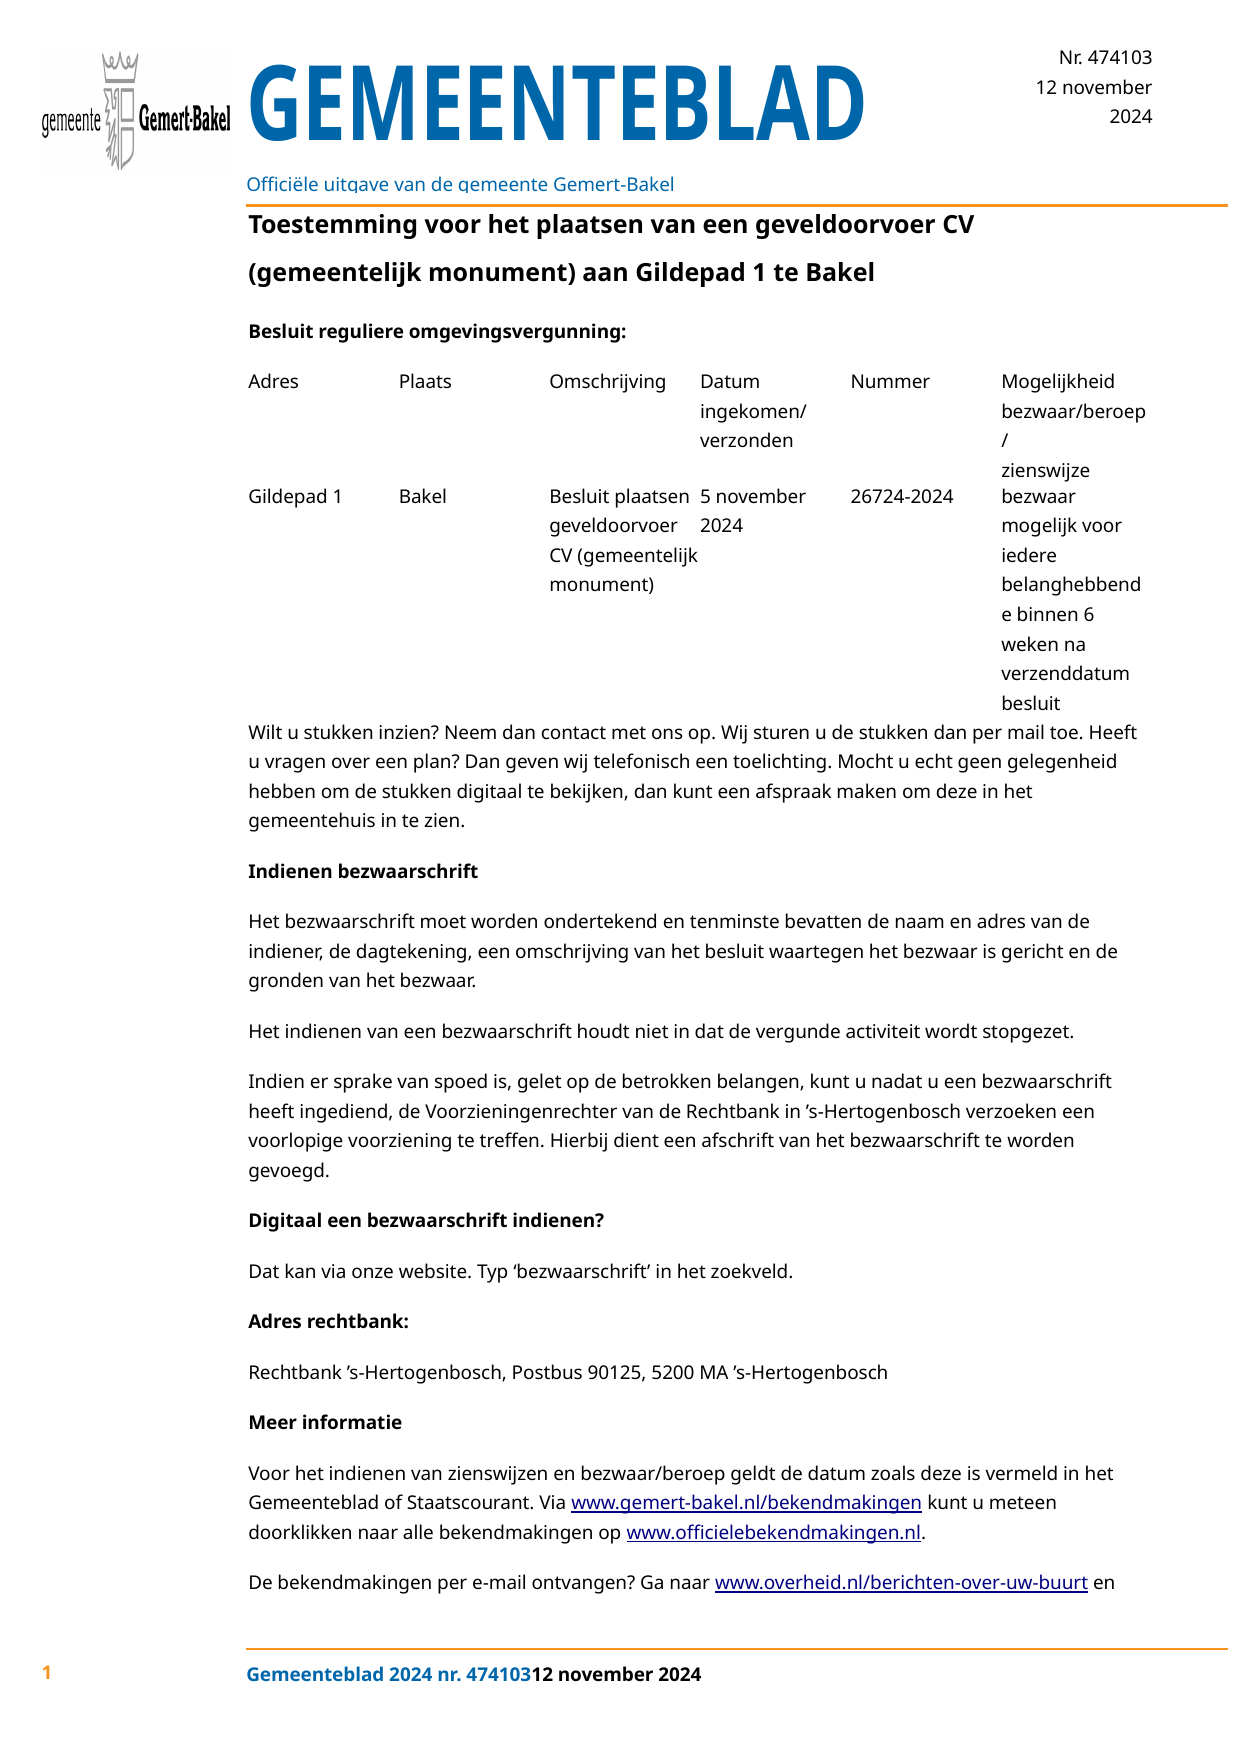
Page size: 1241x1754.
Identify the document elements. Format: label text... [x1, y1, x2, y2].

table_cell Gildepad 1 [248, 483, 398, 716]
table_header Plaats [399, 369, 549, 483]
table_header Datum ingekomen/ verzonden [700, 369, 850, 483]
table_cell 5 november 2024 [700, 483, 850, 716]
picture [41, 47, 231, 172]
text Het bezwaarschrift moet worden ondertekend en tenminste bevatten de naam en adres van de indiener, de dagtekening, een omschrijving van het besluit waartegen het bezwaar is gericht en de gronden van het bezwaar. [248, 908, 1152, 993]
text Dat kan via onze website. Typ ‘bezwaarschrift’ in het zoekveld. [248, 1258, 1152, 1284]
table_header Mogelijkheid bezwaar/beroep/ zienswijze [1001, 369, 1152, 483]
text Voor het indienen van zienswijzen en bezwaar/beroep geldt de datum zoals deze is vermeld in het Gemeenteblad of Staatscourant. Via www.gemert-bakel.nl/bekendmakingen kunt u meteen doorklikken naar alle bekendmakingen op www.officielebekendmakingen.nl. [248, 1460, 1152, 1545]
text Digitaal een bezwaarschrift indienen? [248, 1208, 1152, 1233]
text Wilt u stukken inzien? Neem dan contact met ons op. Wij sturen u de stukken dan per mail toe. Heeft u vragen over een plan? Dan geven wij telefonisch een toelichting. Mocht u echt geen gelegenheid hebben om de stukken digitaal te bekijken, dan kunt een afspraak maken om deze in het gemeentehuis in te zien. [248, 719, 1152, 833]
table_header Nummer [850, 369, 1001, 483]
table_header Omschrijving [549, 369, 700, 483]
text Indienen bezwaarschrift [248, 858, 1152, 884]
table_header Adres [248, 369, 398, 483]
table_cell 26724-2024 [850, 483, 1001, 716]
text Meer informatie [248, 1409, 1152, 1435]
text Adres rechtbank: [248, 1308, 1152, 1334]
text Besluit reguliere omgevingsvergunning: [248, 318, 1152, 344]
text De bekendmakingen per e-mail ontvangen? Ga naar www.overheid.nl/berichten-over-uw-buurt en [248, 1569, 1152, 1595]
text Indien er sprake van spoed is, gelet op de betrokken belangen, kunt u nadat u een bezwaarschrift heeft ingediend, de Voorzieningenrechter van de Rechtbank in ’s-Hertogenbosch verzoeken een voorlopige voorziening te treffen. Hierbij dient een afschrift van het bezwaarschrift te worden gevoegd. [248, 1068, 1152, 1183]
table_cell Besluit plaatsen geveldoorvoer CV (gemeentelijk monument) [549, 483, 700, 716]
table_cell Bakel [399, 483, 549, 716]
table_cell bezwaar mogelijk voor iedere belanghebbende binnen 6 weken na verzenddatum besluit [1001, 483, 1152, 716]
text Rechtbank ’s-Hertogenbosch, Postbus 90125, 5200 MA ’s-Hertogenbosch [248, 1359, 1152, 1385]
text Toestemming voor het plaatsen van een geveldoorvoer CV (gemeentelijk monument) aan Gildepad 1 te Bakel [248, 207, 1152, 288]
text Het indienen van een bezwaarschrift houdt niet in dat de vergunde activiteit wordt stopgezet. [248, 1018, 1152, 1044]
